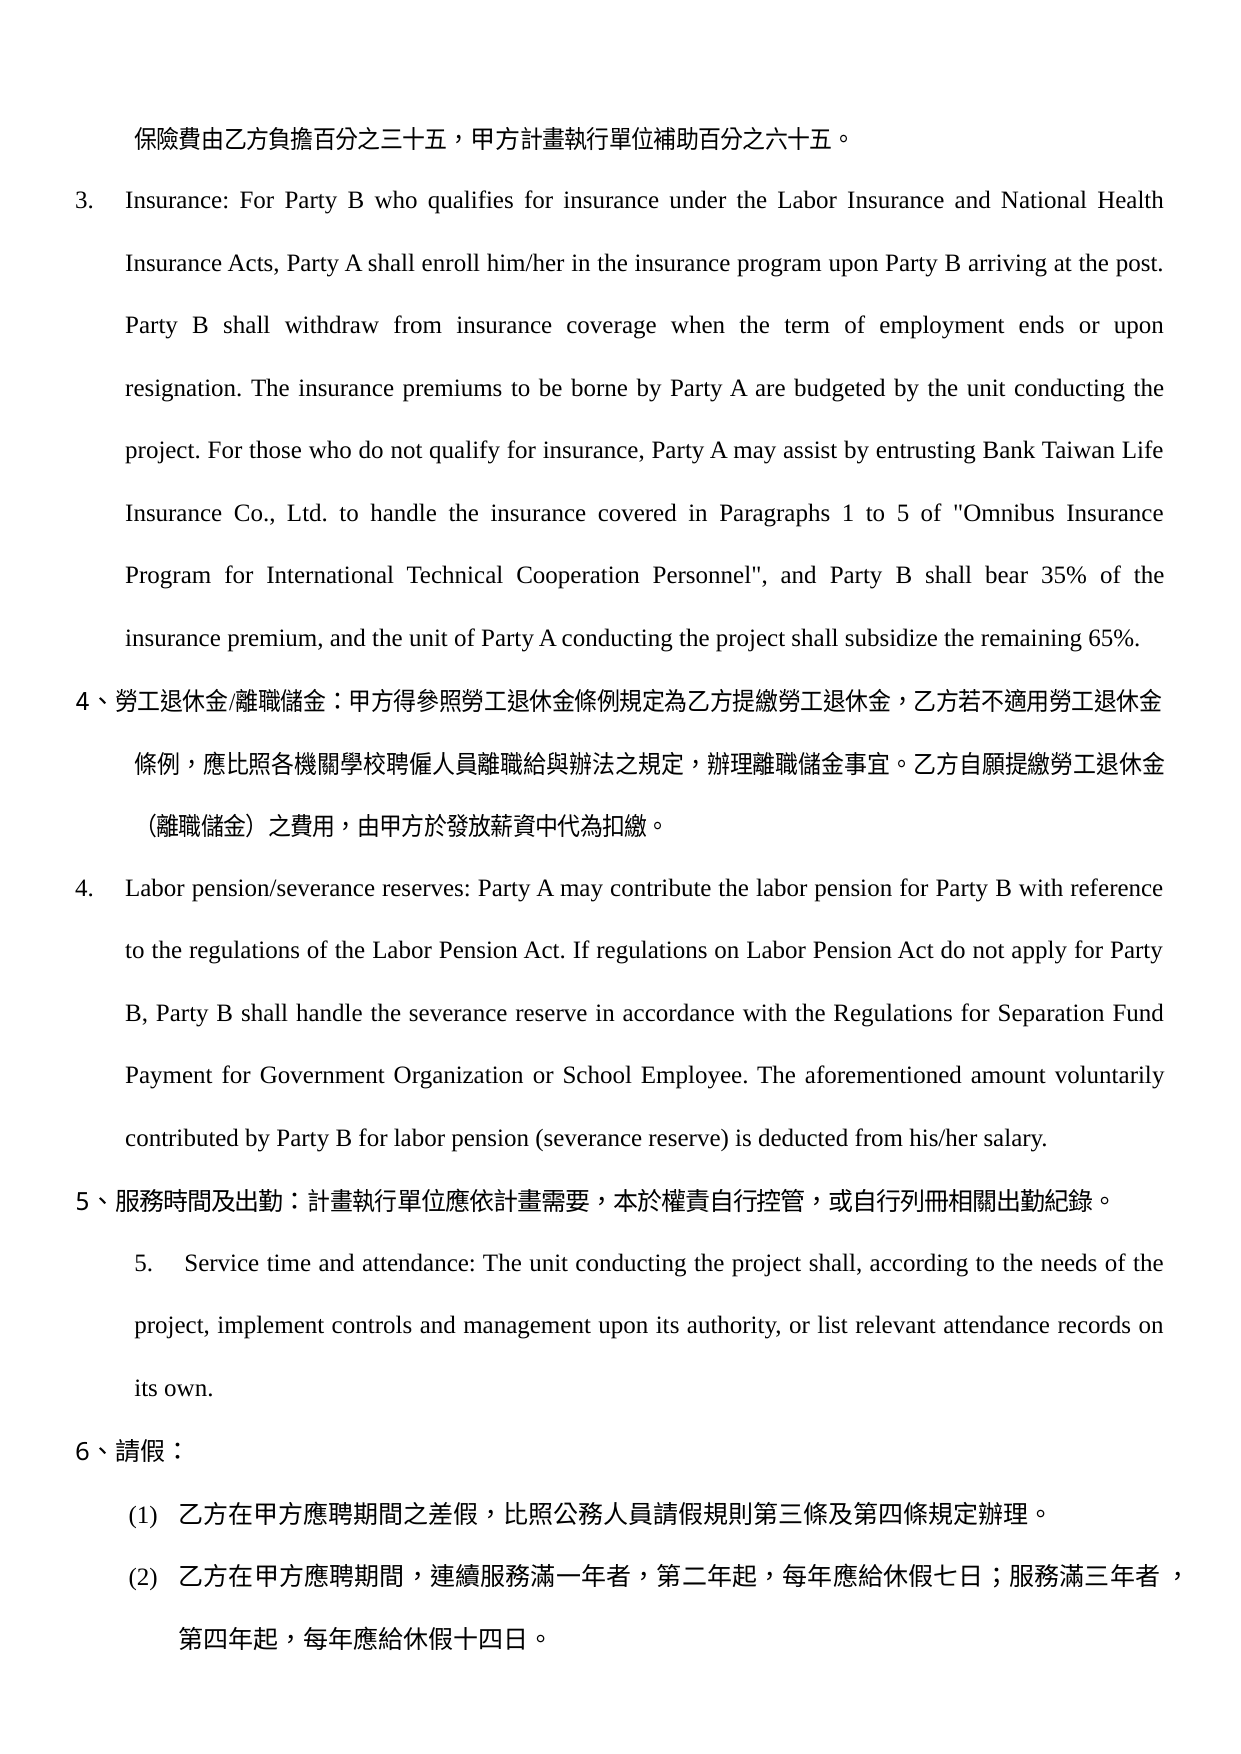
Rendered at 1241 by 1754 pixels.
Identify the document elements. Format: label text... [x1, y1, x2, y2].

list 服務時間及出勤：計畫執行單位應依計畫需要，本於權責自行控管，或自行列冊相關出勤紀錄。 [75, 1158, 1165, 1221]
list Labor pension/severance reserves: Party A may contribute the labor pension for Party B with reference to the regulations of the Labor Pension Act. If regulations on Labor Pension Act do not apply for Party B, Party B shall handle the severance reserve in accordance with the Regulations for Separation Fund Payment for Government Organization or School Employee. The aforementioned amount voluntarily contributed by Party B for labor pension (severance reserve) is deducted from his/her salary. [75, 846, 1165, 1158]
list Insurance: For Party B who qualifies for insurance under the Labor Insurance and National Health Insurance Acts, Party A shall enroll him/her in the insurance program upon Party B arriving at the post. Party B shall withdraw from insurance coverage when the term of employment ends or upon resignation. The insurance premiums to be borne by Party A are budgeted by the unit conducting the project. For those who do not qualify for insurance, Party A may assist by entrusting Bank Taiwan Life Insurance Co., Ltd. to handle the insurance covered in Paragraphs 1 to 5 of "Omnibus Insurance Program for International Technical Cooperation Personnel", and Party B shall bear 35% of the insurance premium, and the unit of Party A conducting the project shall subsidize the remaining 65%. [75, 158, 1165, 658]
list 勞工退休金/離職儲金：甲方得參照勞工退休金條例規定為乙方提繳勞工退休金，乙方若不適用勞工退休金條例，應比照各機關學校聘僱人員離職給與辦法之規定，辦理離職儲金事宜。乙方自願提繳勞工退休金（離職儲金）之費用，由甲方於發放薪資中代為扣繳。 [75, 658, 1165, 846]
list Service time and attendance: The unit conducting the project shall, according to the needs of the project, implement controls and management upon its authority, or list relevant attendance records on its own. [134, 1221, 1165, 1408]
list 乙方在甲方應聘期間之差假，比照公務人員請假規則第三條及第四條規定辦理。 [128, 1471, 1165, 1533]
list 請假： [75, 1408, 1165, 1471]
list 乙方在甲方應聘期間，連續服務滿一年者，第二年起，每年應給休假七日；服務滿三年者，第四年起，每年應給休假十四日。 [128, 1533, 1165, 1658]
list 保險：乙方若符合勞工保險條例及全民健康保險法規定之投保資格者，應於到職日由甲方辦理加保手續；聘約期滿或中途離職，應辦理退保。甲方應負擔之保險費，由計畫執行單位編列預算撥付。未具投保資格者，得由甲方協助委託臺銀人壽保險股份有限公司辦理「國際技術合作人員綜合保險」第一項至第五項之保險，保險費由乙方負擔百分之三十五，甲方計畫執行單位補助百分之六十五。 [75, 96, 1165, 158]
